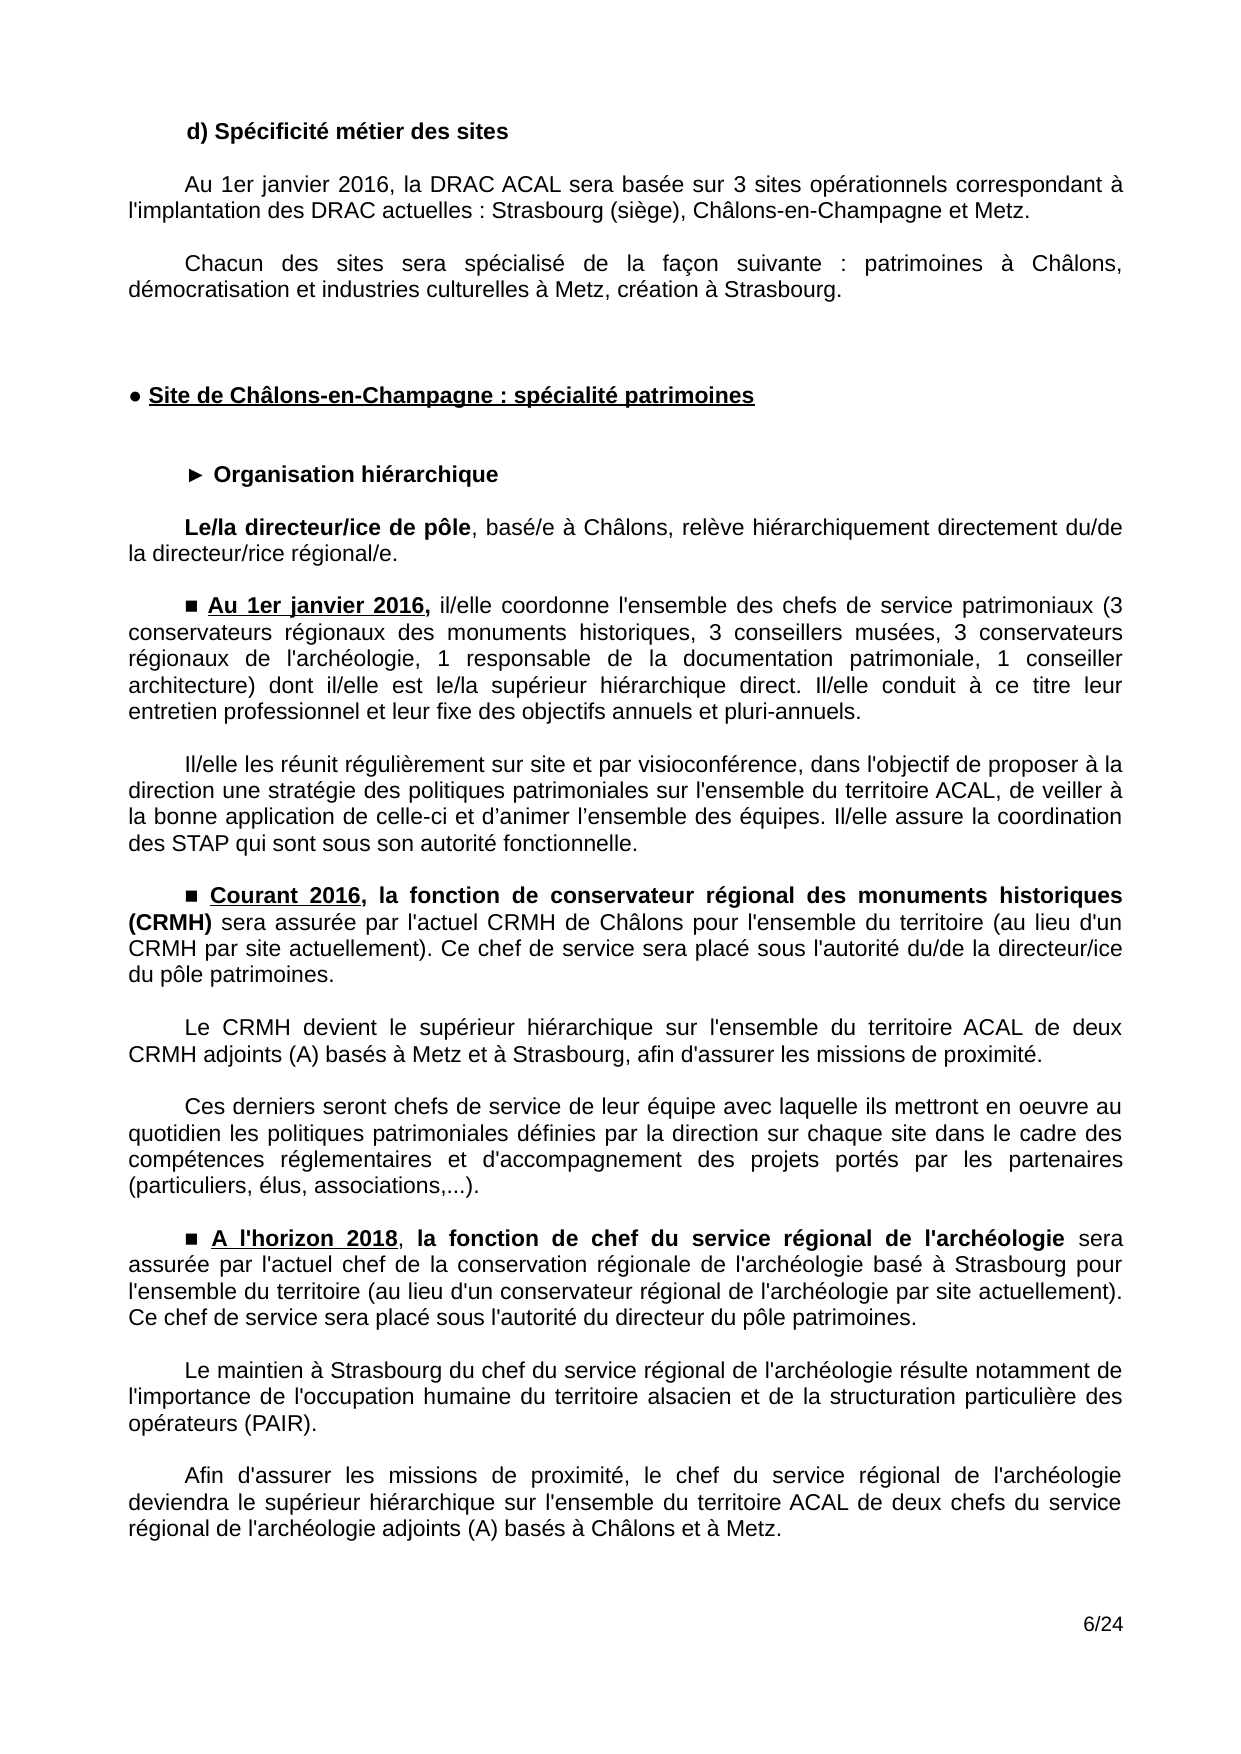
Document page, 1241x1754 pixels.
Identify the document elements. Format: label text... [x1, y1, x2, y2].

text ► Organisation hiérarchique [128, 461, 1123, 487]
text ■ Courant 2016, la fonction de conservateur régional des monuments historiques (CRMH) sera assurée par l'actuel CRMH de Châlons pour l'ensemble du territoire (au lieu d'un CRMH par site actuellement). Ce chef de service sera placé sous l'autorité du/de la directeur/ice du pôle patrimoines. [128, 882, 1123, 988]
text ■ A l'horizon 2018, la fonction de chef du service régional de l'archéologie sera assurée par l'actuel chef de la conservation régionale de l'archéologie basé à Strasbourg pour l'ensemble du territoire (au lieu d'un conservateur régional de l'archéologie par site actuellement). Ce chef de service sera placé sous l'autorité du directeur du pôle patrimoines. [128, 1225, 1123, 1330]
text Le/la directeur/ice de pôle, basé/e à Châlons, relève hiérarchiquement directement du/de la directeur/rice régional/e. [128, 513, 1123, 566]
text Afin d'assurer les missions de proximité, le chef du service régional de l'archéologie deviendra le supérieur hiérarchique sur l'ensemble du territoire ACAL de deux chefs du service régional de l'archéologie adjoints (A) basés à Châlons et à Metz. [128, 1462, 1123, 1541]
text Il/elle les réunit régulièrement sur site et par visioconférence, dans l'objectif de proposer à la direction une stratégie des politiques patrimoniales sur l'ensemble du territoire ACAL, de veiller à la bonne application de celle-ci et d’animer l’ensemble des équipes. Il/elle assure la coordination des STAP qui sont sous son autorité fonctionnelle. [128, 751, 1123, 856]
text ● Site de Châlons-en-Champagne : spécialité patrimoines [128, 382, 1123, 408]
text Au 1er janvier 2016, la DRAC ACAL sera basée sur 3 sites opérationnels correspondant à l'implantation des DRAC actuelles : Strasbourg (siège), Châlons-en-Champagne et Metz. [128, 171, 1123, 223]
text ■ Au 1er janvier 2016, il/elle coordonne l'ensemble des chefs de service patrimoniaux (3 conservateurs régionaux des monuments historiques, 3 conseillers musées, 3 conservateurs régionaux de l'archéologie, 1 responsable de la documentation patrimoniale, 1 conseiller architecture) dont il/elle est le/la supérieur hiérarchique direct. Il/elle conduit à ce titre leur entretien professionnel et leur fixe des objectifs annuels et pluri-annuels. [128, 592, 1123, 724]
text Ces derniers seront chefs de service de leur équipe avec laquelle ils mettront en oeuvre au quotidien les politiques patrimoniales définies par la direction sur chaque site dans le cadre des compétences réglementaires et d'accompagnement des projets portés par les partenaires (particuliers, élus, associations,...). [128, 1093, 1123, 1199]
text Le maintien à Strasbourg du chef du service régional de l'archéologie résulte notamment de l'importance de l'occupation humaine du territoire alsacien et de la structuration particulière des opérateurs (PAIR). [128, 1357, 1123, 1436]
text Le CRMH devient le supérieur hiérarchique sur l'ensemble du territoire ACAL de deux CRMH adjoints (A) basés à Metz et à Strasbourg, afin d'assurer les missions de proximité. [128, 1014, 1123, 1067]
text d) Spécificité métier des sites [128, 118, 1123, 144]
text Chacun des sites sera spécialisé de la façon suivante : patrimoines à Châlons, démocratisation et industries culturelles à Metz, création à Strasbourg. [128, 250, 1123, 303]
